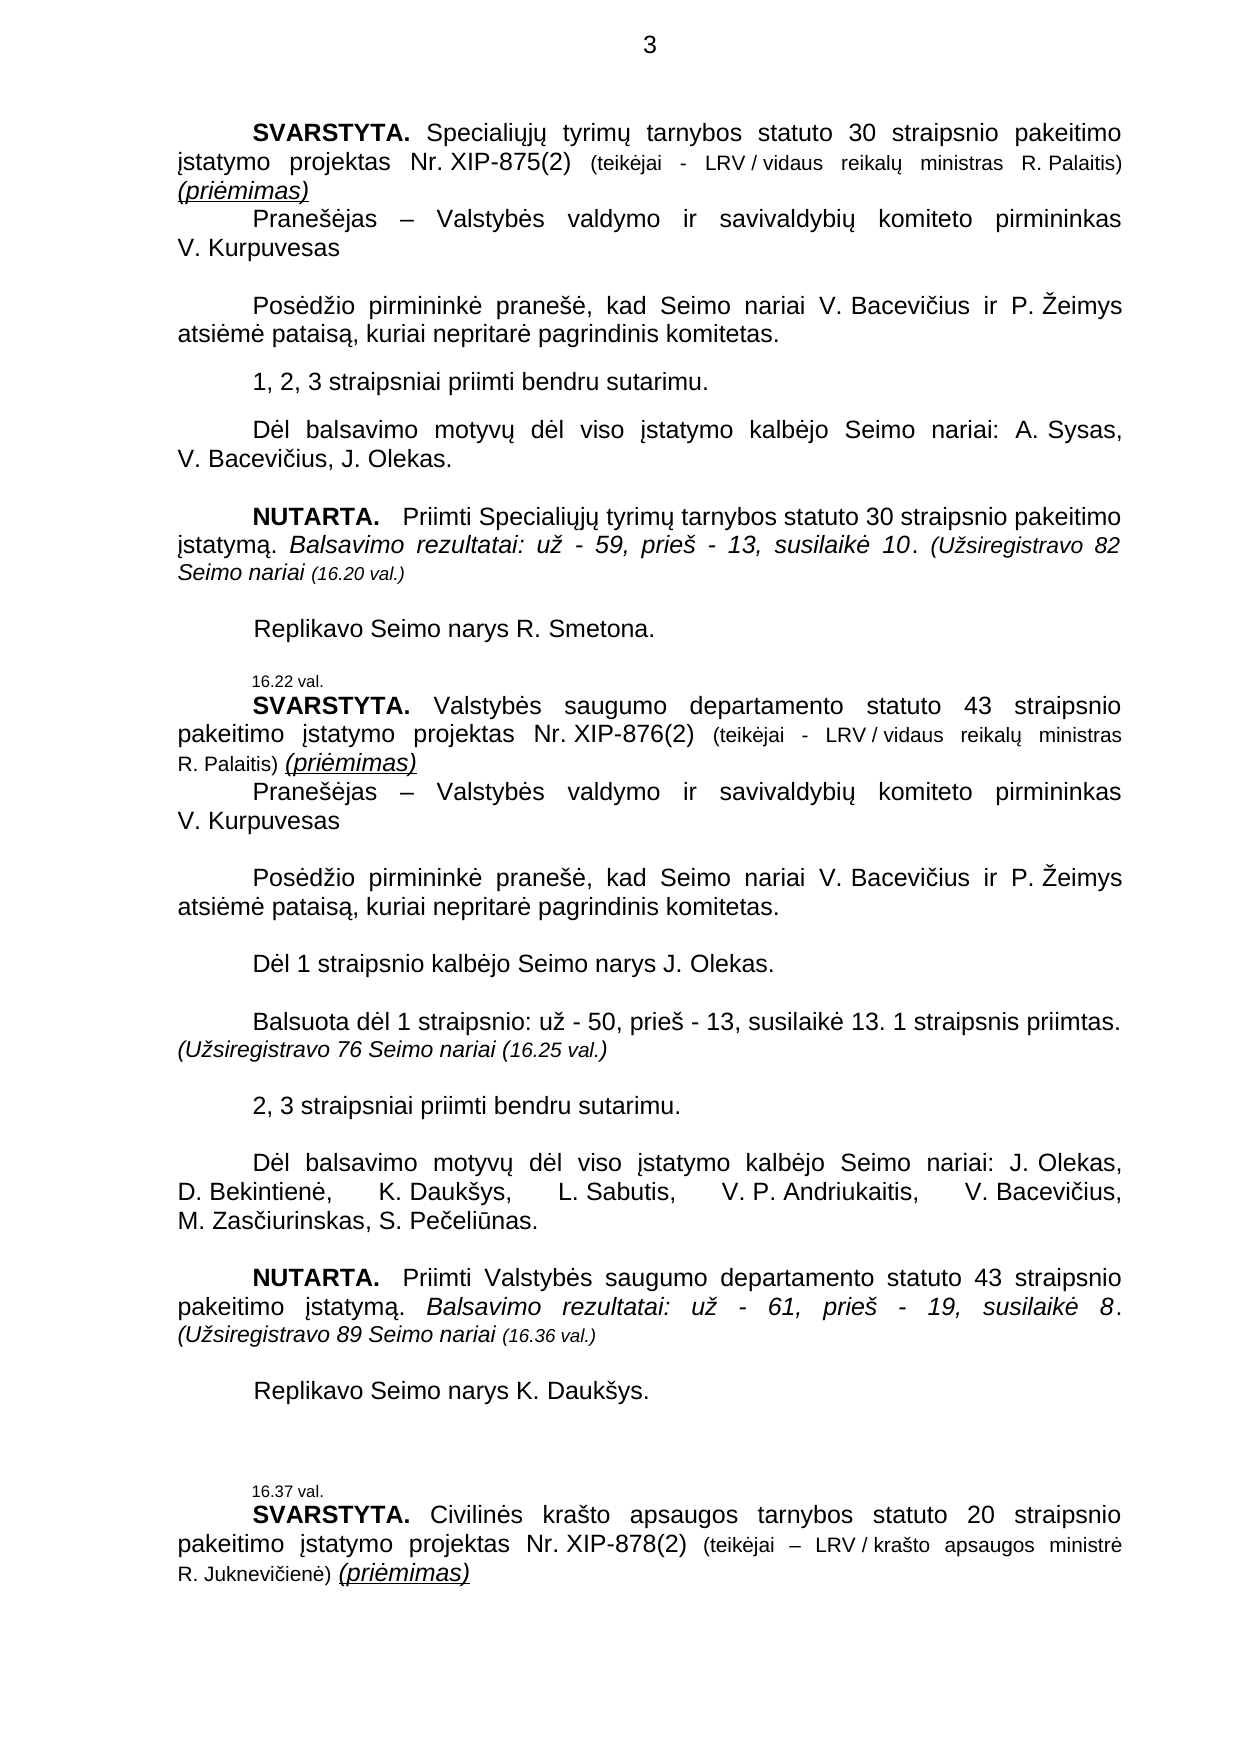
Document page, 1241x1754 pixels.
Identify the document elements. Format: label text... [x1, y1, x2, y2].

text SVARSTYTA. Civilinės krašto apsaugos tarnybos statuto 20 straipsnio pakeitimo įstatymo projektas Nr. XIP-878(2) (teikėjai – LRV / krašto apsaugos ministrė R. Juknevičienė) (priėmimas) [177, 1501, 1122, 1587]
text Pranešėjas – Valstybės valdymo ir savivaldybių komiteto pirmininkas V. Kurpuvesas [177, 204, 1122, 262]
text 1, 2, 3 straipsniai priimti bendru sutarimu. [177, 367, 1122, 396]
text SVARSTYTA. Specialiųjų tyrimų tarnybos statuto 30 straipsnio pakeitimo įstatymo projektas Nr. XIP-875(2) (teikėjai - LRV / vidaus reikalų ministras R. Palaitis) (priėmimas) [177, 118, 1122, 204]
text NUTARTA. Priimti Valstybės saugumo departamento statuto 43 straipsnio pakeitimo įstatymą. Balsavimo rezultatai: už - 61, prieš - 19, susilaikė 8. (Užsiregistravo 89 Seimo nariai (16.36 val.) [177, 1263, 1122, 1347]
text 16.37 val. [177, 1481, 1122, 1501]
text Posėdžio pirmininkė pranešė, kad Seimo nariai V. Bacevičius ir P. Žeimys atsiėmė pataisą, kuriai nepritarė pagrindinis komitetas. [177, 291, 1122, 348]
text SVARSTYTA. Valstybės saugumo departamento statuto 43 straipsnio pakeitimo įstatymo projektas Nr. XIP-876(2) (teikėjai - LRV / vidaus reikalų ministras R. Palaitis) (priėmimas) [177, 691, 1122, 777]
text Posėdžio pirmininkė pranešė, kad Seimo nariai V. Bacevičius ir P. Žeimys atsiėmė pataisą, kuriai nepritarė pagrindinis komitetas. [177, 863, 1122, 921]
text Dėl balsavimo motyvų dėl viso įstatymo kalbėjo Seimo nariai: A. Sysas, V. Bacevičius, J. Olekas. [177, 415, 1122, 473]
text Replikavo Seimo narys K. Daukšys. [177, 1376, 1122, 1405]
text NUTARTA. Priimti Specialiųjų tyrimų tarnybos statuto 30 straipsnio pakeitimo įstatymą. Balsavimo rezultatai: už - 59, prieš - 13, susilaikė 10. (Užsiregistravo 82 Seimo nariai (16.20 val.) [177, 501, 1122, 585]
text Dėl 1 straipsnio kalbėjo Seimo narys J. Olekas. [177, 949, 1122, 978]
text 16.22 val. [177, 672, 1122, 691]
text 2, 3 straipsniai priimti bendru sutarimu. [177, 1091, 1122, 1119]
text Pranešėjas – Valstybės valdymo ir savivaldybių komiteto pirmininkas V. Kurpuvesas [177, 777, 1122, 834]
text Balsuota dėl 1 straipsnio: už - 50, prieš - 13, susilaikė 13. 1 straipsnis priimtas. (Užsiregistravo 76 Seimo nariai (16.25 val.) [177, 1007, 1122, 1062]
text Dėl balsavimo motyvų dėl viso įstatymo kalbėjo Seimo nariai: J. Olekas, D. Bekintienė, K. Daukšys, L. Sabutis, V. P. Andriukaitis, V. Bacevičius, M. Zasčiurinskas, S. Pečeliūnas. [177, 1148, 1122, 1234]
text Replikavo Seimo narys R. Smetona. [177, 614, 1122, 643]
